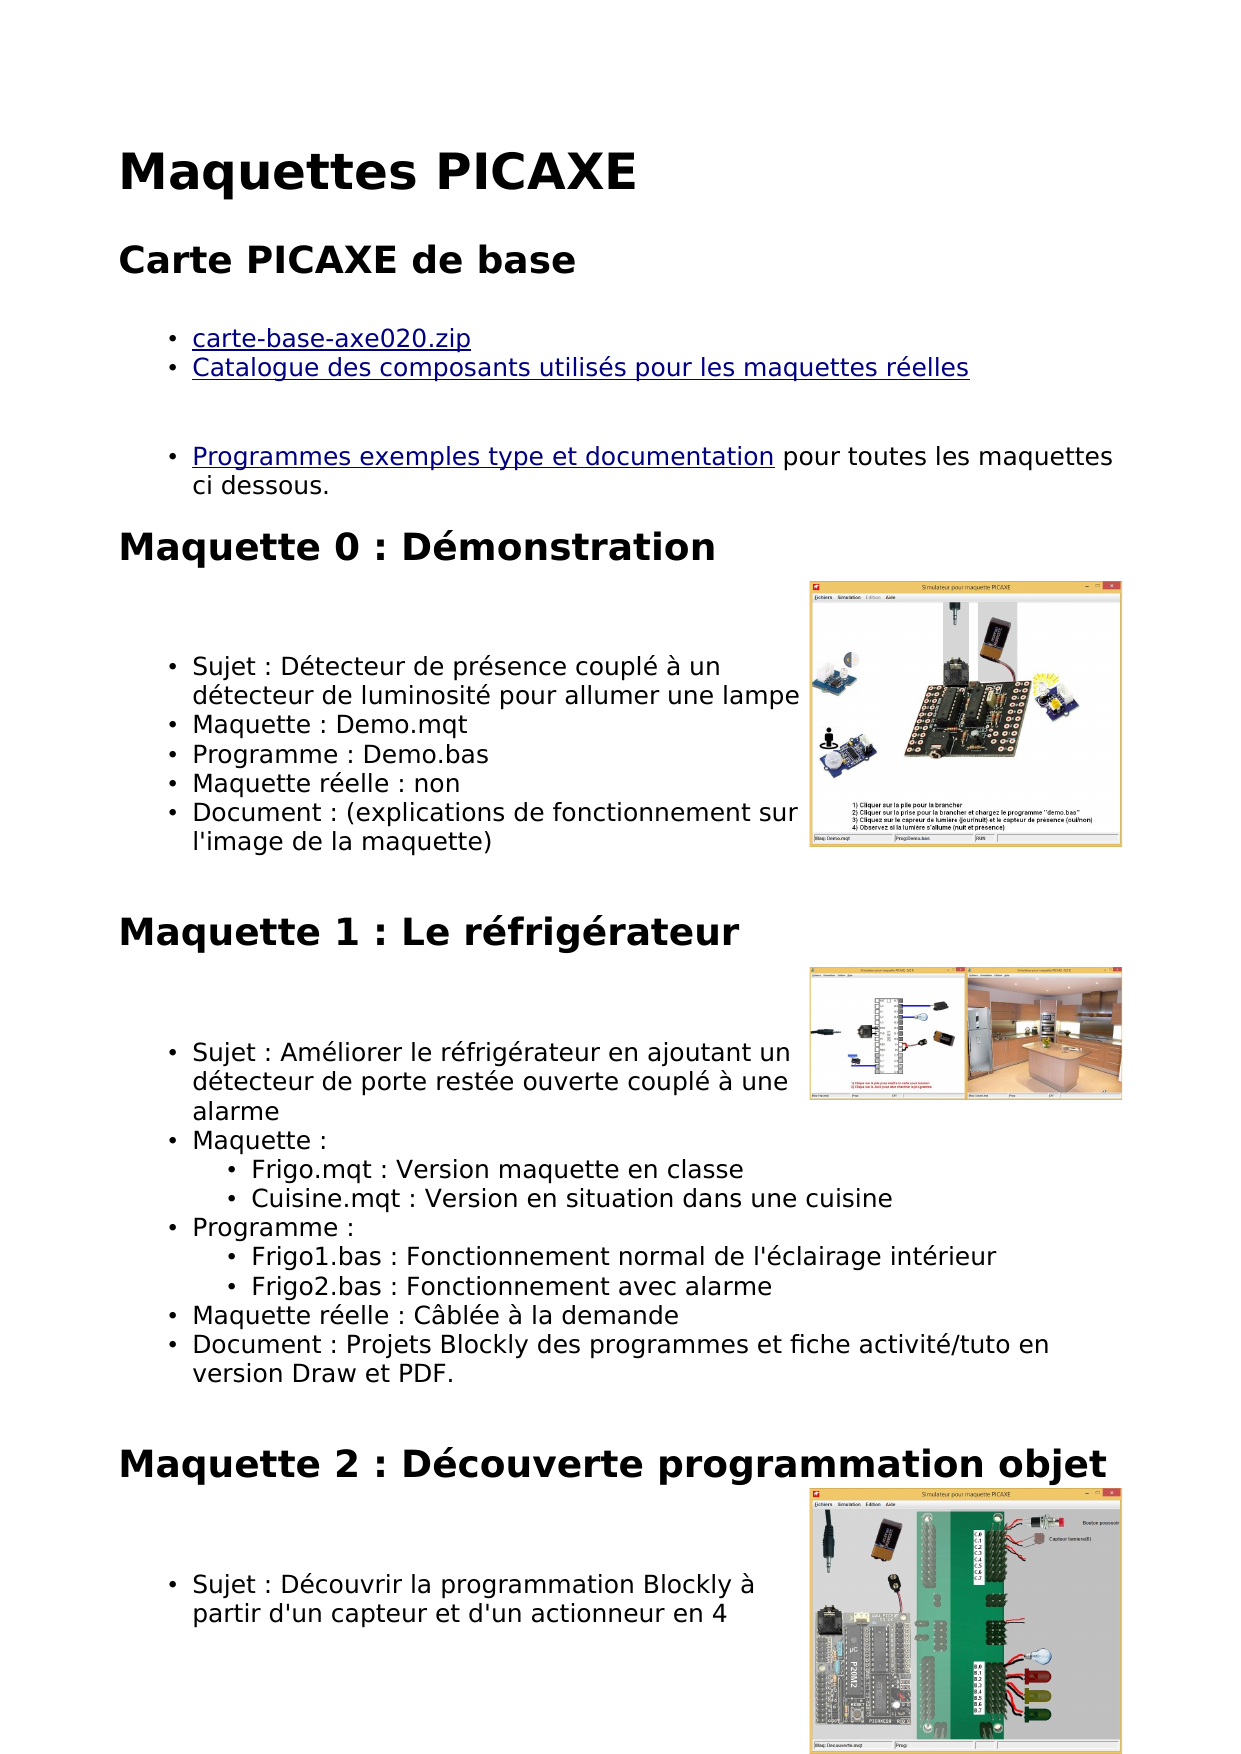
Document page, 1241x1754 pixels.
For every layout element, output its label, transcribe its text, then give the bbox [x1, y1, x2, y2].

picture [809, 967, 1123, 1100]
list Programmes exemples type et documentation pour toutes les maquettes ci dessous. [177, 442, 1122, 500]
list Document : (explications de fonctionnement sur l'image de la maquette) [177, 798, 1122, 857]
list Frigo2.bas : Fonctionnement avec alarme [236, 1272, 1122, 1301]
subtitle Maquettes PICAXE [118, 143, 1122, 201]
list Frigo.mqt : Version maquette en classe [236, 1155, 1122, 1184]
list Sujet : Découvrir la programmation Blockly à partir d'un capteur et d'un actionneur en 4 [177, 1570, 809, 1628]
picture [809, 581, 1123, 847]
subtitle Maquette 2 : Découverte programmation objet [118, 1443, 1122, 1486]
subtitle Maquette 0 : Démonstration [118, 525, 1122, 569]
list Sujet : Détecteur de présence couplé à un détecteur de luminosité pour allumer une lampe [177, 652, 809, 711]
list Maquette réelle : Câblée à la demande [177, 1301, 1122, 1330]
list Programme : Demo.bas [177, 740, 809, 769]
subtitle Maquette 1 : Le réfrigérateur [118, 911, 1122, 955]
list Programme : [177, 1213, 1122, 1242]
list Maquette : Demo.mqt [177, 711, 809, 740]
list carte-base-axe020.zip [177, 324, 1122, 354]
list Document : Projets Blockly des programmes et fiche activité/tuto en version Draw et PDF. [177, 1330, 1122, 1388]
list Frigo1.bas : Fonctionnement normal de l'éclairage intérieur [236, 1242, 1122, 1272]
list Maquette réelle : non [177, 769, 809, 798]
list Cuisine.mqt : Version en situation dans une cuisine [236, 1184, 1122, 1213]
list Catalogue des composants utilisés pour les maquettes réelles [177, 354, 1122, 383]
picture [809, 1488, 1123, 1754]
subtitle Carte PICAXE de base [118, 239, 1122, 282]
list Maquette : [177, 1126, 1122, 1155]
list Sujet : Améliorer le réfrigérateur en ajoutant un détecteur de porte restée ouverte couplé à une alarme [177, 1038, 1122, 1126]
